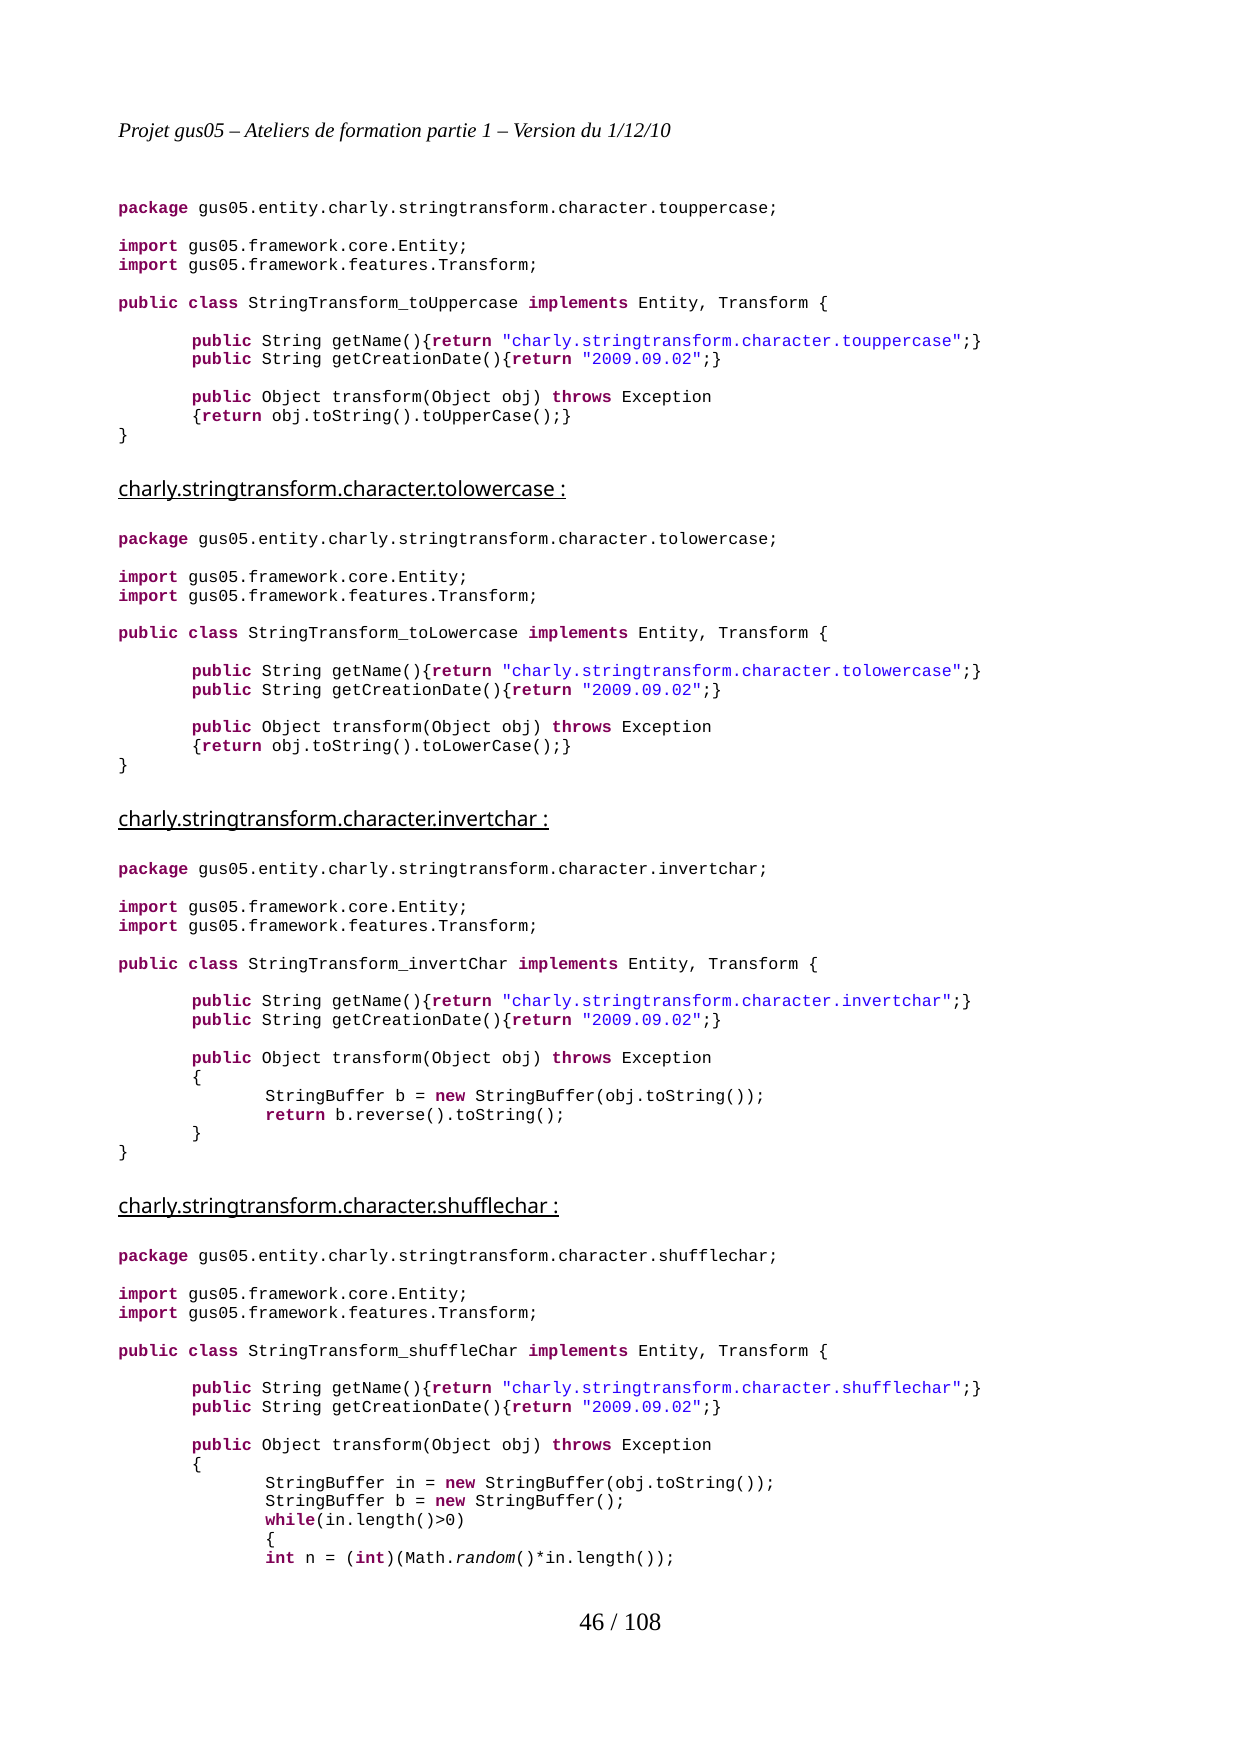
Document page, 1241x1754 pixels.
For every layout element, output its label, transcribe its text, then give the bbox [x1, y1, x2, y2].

text while(in.length()>0) [118, 1512, 1122, 1531]
text {return obj.toString().toUpperCase();} [118, 407, 1122, 426]
text charly.stringtransform.character.shufflechar : [118, 1191, 1122, 1219]
text import gus05.framework.features.Transform; [118, 917, 1122, 936]
text StringBuffer b = new StringBuffer(obj.toString()); [118, 1087, 1122, 1106]
text import gus05.framework.core.Entity; [118, 238, 1122, 257]
text public class StringTransform_invertChar implements Entity, Transform { [118, 955, 1122, 974]
text import gus05.framework.core.Entity; [118, 568, 1122, 587]
text public String getName(){return "charly.stringtransform.character.invertchar";} [118, 993, 1122, 1012]
text public class StringTransform_toUppercase implements Entity, Transform { [118, 294, 1122, 313]
text package gus05.entity.charly.stringtransform.character.tolowercase; [118, 531, 1122, 549]
text { [118, 1531, 1122, 1549]
text import gus05.framework.features.Transform; [118, 257, 1122, 276]
text package gus05.entity.charly.stringtransform.character.shufflechar; [118, 1248, 1122, 1267]
text public Object transform(Object obj) throws Exception [118, 1049, 1122, 1068]
text int n = (int)(Math.random()*in.length()); [118, 1549, 1122, 1568]
text public String getCreationDate(){return "2009.09.02";} [118, 1399, 1122, 1418]
text import gus05.framework.features.Transform; [118, 1304, 1122, 1323]
text public Object transform(Object obj) throws Exception [118, 389, 1122, 407]
text charly.stringtransform.character.invertchar : [118, 804, 1122, 832]
text } [118, 426, 1122, 445]
text return b.reverse().toString(); [118, 1106, 1122, 1125]
text public String getCreationDate(){return "2009.09.02";} [118, 351, 1122, 370]
text } [118, 1144, 1122, 1163]
text package gus05.entity.charly.stringtransform.character.touppercase; [118, 200, 1122, 219]
text } [118, 757, 1122, 776]
text {return obj.toString().toLowerCase();} [118, 738, 1122, 757]
text public class StringTransform_shuffleChar implements Entity, Transform { [118, 1342, 1122, 1361]
text public Object transform(Object obj) throws Exception [118, 719, 1122, 738]
text import gus05.framework.core.Entity; [118, 1286, 1122, 1304]
text } [118, 1125, 1122, 1144]
text StringBuffer b = new StringBuffer(); [118, 1493, 1122, 1512]
text public String getName(){return "charly.stringtransform.character.touppercase";} [118, 332, 1122, 351]
text package gus05.entity.charly.stringtransform.character.invertchar; [118, 861, 1122, 880]
text public Object transform(Object obj) throws Exception [118, 1436, 1122, 1455]
text public String getCreationDate(){return "2009.09.02";} [118, 681, 1122, 700]
text StringBuffer in = new StringBuffer(obj.toString()); [118, 1474, 1122, 1493]
text public String getName(){return "charly.stringtransform.character.shufflechar";} [118, 1380, 1122, 1399]
text { [118, 1455, 1122, 1474]
text import gus05.framework.core.Entity; [118, 899, 1122, 917]
text charly.stringtransform.character.tolowercase : [118, 474, 1122, 502]
text { [118, 1068, 1122, 1087]
text import gus05.framework.features.Transform; [118, 587, 1122, 606]
text public class StringTransform_toLowercase implements Entity, Transform { [118, 625, 1122, 644]
text public String getName(){return "charly.stringtransform.character.tolowercase";} [118, 662, 1122, 681]
text public String getCreationDate(){return "2009.09.02";} [118, 1012, 1122, 1031]
